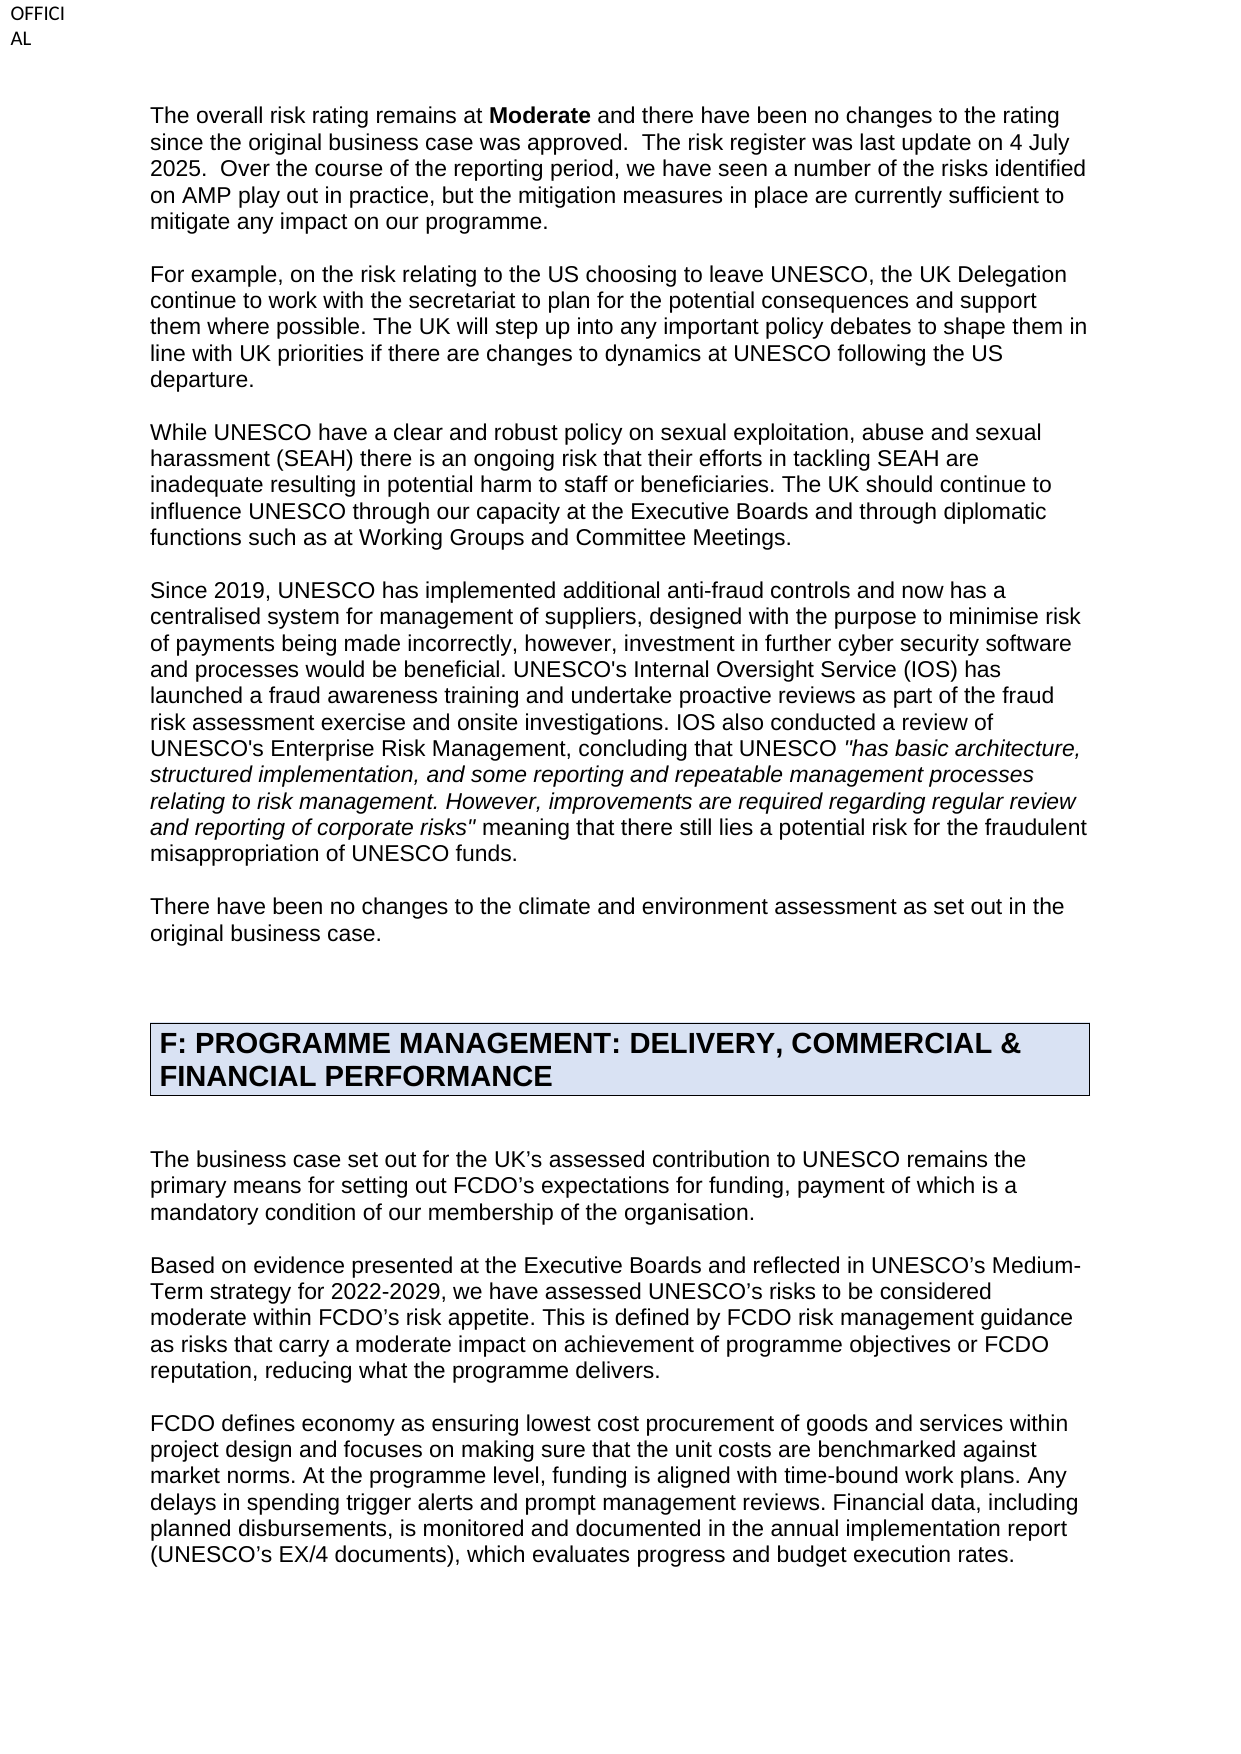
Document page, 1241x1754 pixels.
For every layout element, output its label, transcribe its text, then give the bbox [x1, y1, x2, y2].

text FCDO defines economy as ensuring lowest cost procurement of goods and services within project design and focuses on making sure that the unit costs are benchmarked against market norms. At the programme level, funding is aligned with time-bound work plans. Any delays in spending trigger alerts and prompt management reviews. Financial data, including planned disbursements, is monitored and documented in the annual implementation report (UNESCO’s EX/4 documents), which evaluates progress and budget execution rates. [150, 1410, 1090, 1568]
text The overall risk rating remains at Moderate and there have been no changes to the rating since the original business case was approved. The risk register was last update on 4 July 2025. Over the course of the reporting period, we have seen a number of the risks identified on AMP play out in practice, but the mitigation measures in place are currently sufficient to mitigate any impact on our programme. [150, 102, 1090, 234]
text Based on evidence presented at the Executive Boards and reflected in UNESCO’s Medium-Term strategy for 2022-2029, we have assessed UNESCO’s risks to be considered moderate within FCDO’s risk appetite. This is defined by FCDO risk management guidance as risks that carry a moderate impact on achievement of programme objectives or FCDO reputation, reducing what the programme delivers. [150, 1252, 1090, 1383]
text F: PROGRAMME MANAGEMENT: DELIVERY, COMMERCIAL & FINANCIAL PERFORMANCE [151, 1024, 1089, 1095]
text Since 2019, UNESCO has implemented additional anti-fraud controls and now has a centralised system for management of suppliers, designed with the purpose to minimise risk of payments being made incorrectly, however, investment in further cyber security software and processes would be beneficial. UNESCO's Internal Oversight Service (IOS) has launched a fraud awareness training and undertake proactive reviews as part of the fraud risk assessment exercise and onsite investigations. IOS also conducted a review of UNESCO's Enterprise Risk Management, concluding that UNESCO "has basic architecture, structured implementation, and some reporting and repeatable management processes relating to risk management. However, improvements are required regarding regular review and reporting of corporate risks" meaning that there still lies a potential risk for the fraudulent misappropriation of UNESCO funds. [150, 577, 1090, 867]
text There have been no changes to the climate and environment assessment as set out in the original business case. [150, 893, 1090, 946]
text The business case set out for the UK’s assessed contribution to UNESCO remains the primary means for setting out FCDO’s expectations for funding, payment of which is a mandatory condition of our membership of the organisation. [150, 1146, 1090, 1225]
text While UNESCO have a clear and robust policy on sexual exploitation, abuse and sexual harassment (SEAH) there is an ongoing risk that their efforts in tackling SEAH are inadequate resulting in potential harm to staff or beneficiaries. The UK should continue to influence UNESCO through our capacity at the Executive Boards and through diplomatic functions such as at Working Groups and Committee Meetings. [150, 419, 1090, 551]
text For example, on the risk relating to the US choosing to leave UNESCO, the UK Delegation continue to work with the secretariat to plan for the potential consequences and support them where possible. The UK will step up into any important policy debates to shape them in line with UK priorities if there are changes to dynamics at UNESCO following the US departure. [150, 261, 1090, 392]
